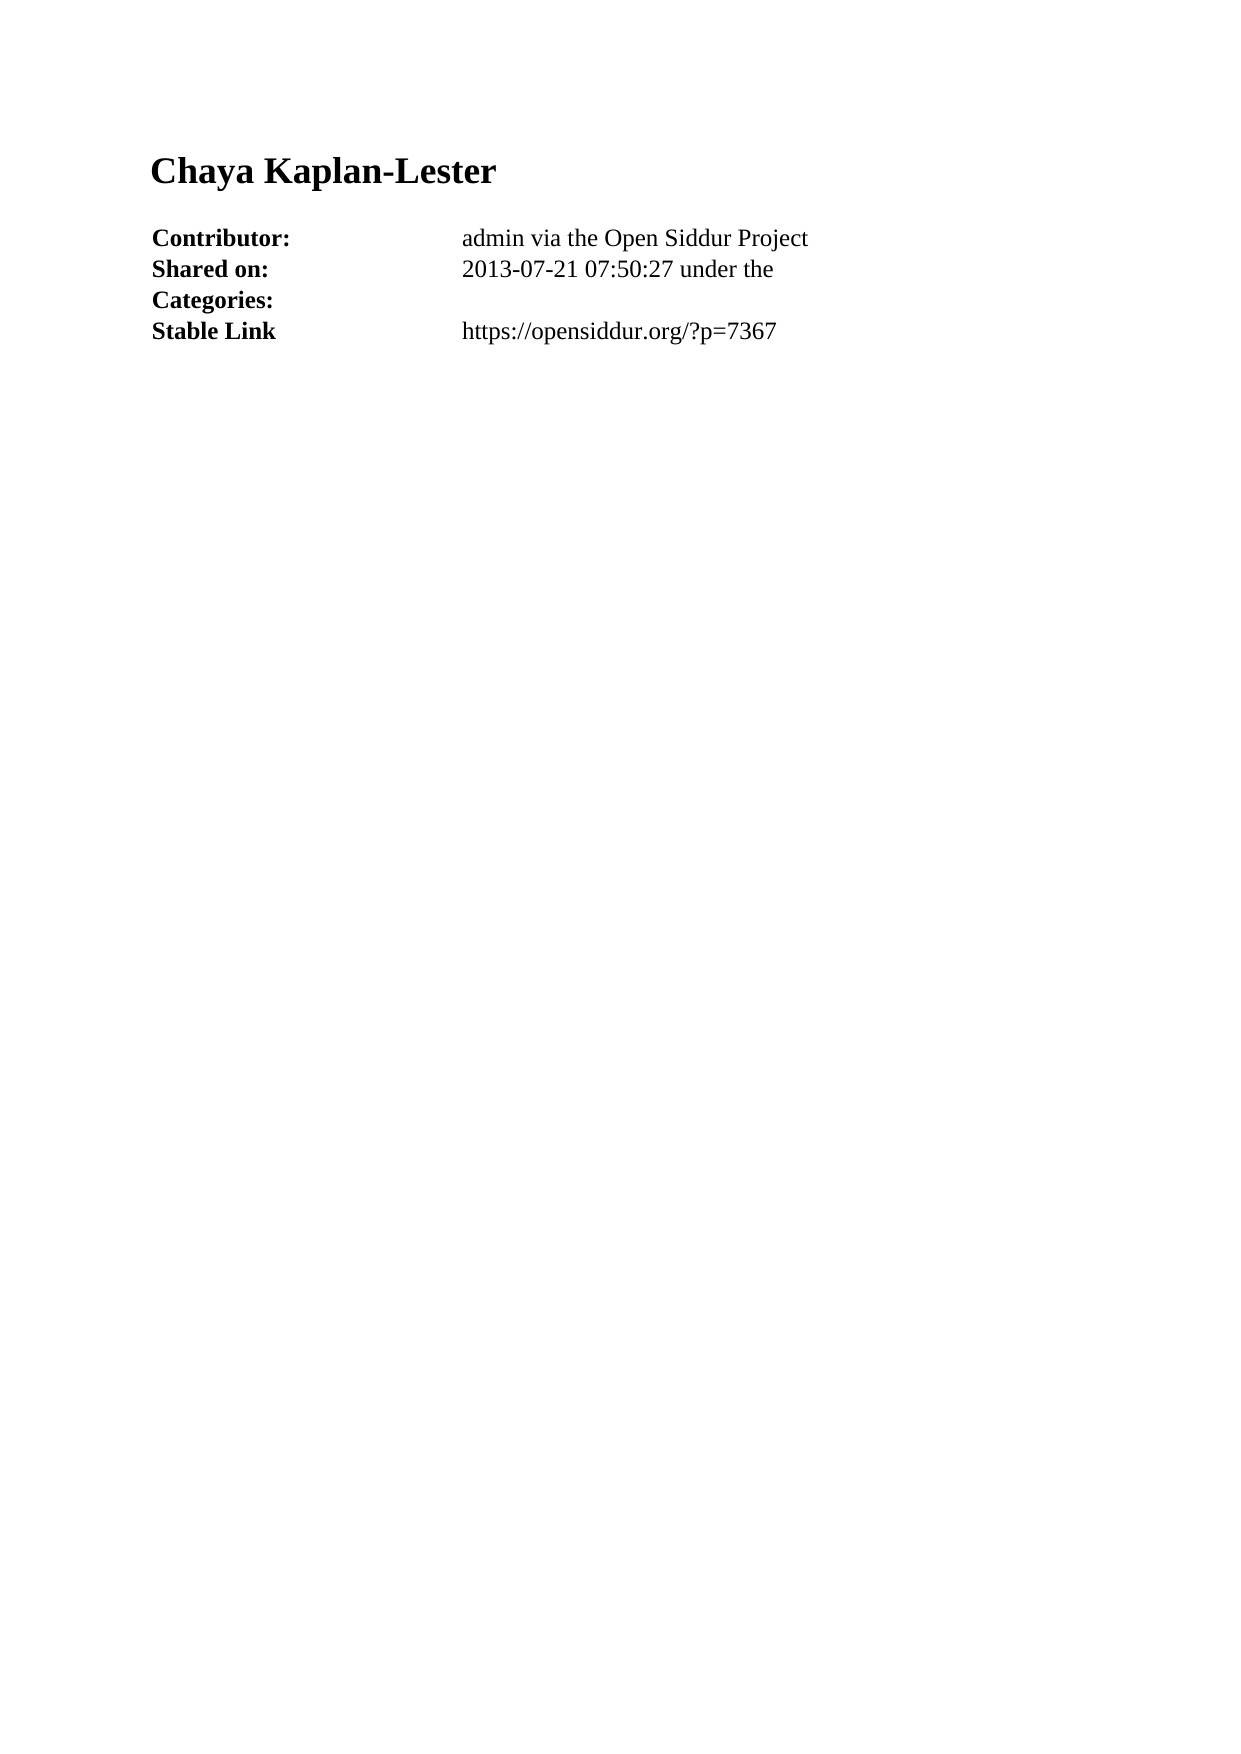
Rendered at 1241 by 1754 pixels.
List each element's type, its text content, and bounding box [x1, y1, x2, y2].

table_header admin via the Open Siddur Project [460, 223, 1090, 253]
table_cell Stable Link [150, 315, 460, 346]
table_cell Shared on: [150, 254, 460, 284]
table_cell [460, 284, 1090, 315]
table_cell Categories: [150, 284, 460, 315]
table_cell https://opensiddur.org/?p=7367 [460, 315, 1090, 346]
subtitle Chaya Kaplan-Lester [150, 150, 1090, 192]
table_cell 2013-07-21 07:50:27 under the [460, 254, 1090, 284]
table_header Contributor: [150, 223, 460, 253]
